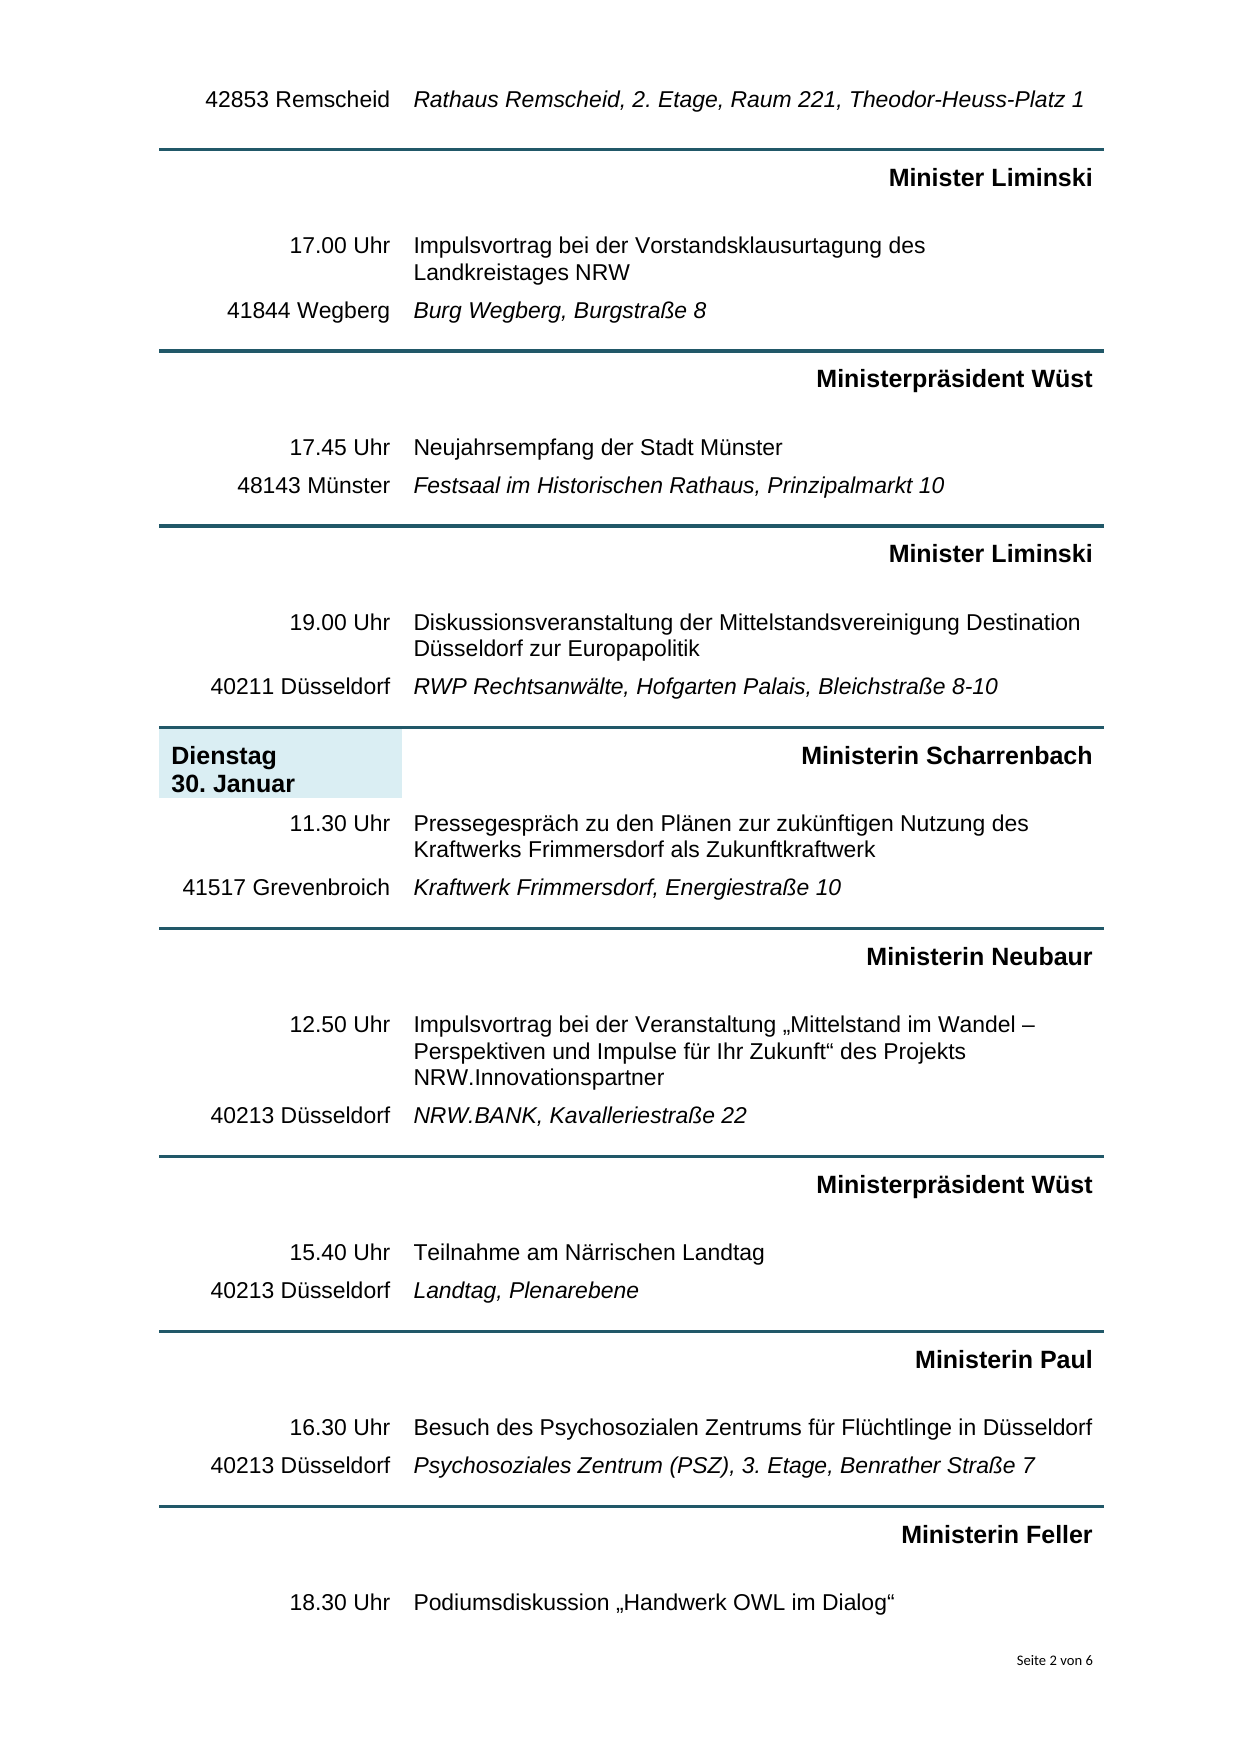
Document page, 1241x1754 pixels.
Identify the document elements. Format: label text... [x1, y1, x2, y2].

table_cell 41517 Grevenbroich [159, 863, 402, 901]
table_header Ministerpräsident Wüst [402, 353, 1104, 422]
table_cell 41844 Wegberg [159, 285, 402, 323]
table_header [159, 151, 402, 220]
table_header Ministerpräsident Wüst [402, 1158, 1104, 1227]
table_header [159, 353, 402, 422]
table_header [159, 930, 402, 999]
table_cell NRW.BANK, Kavalleriestraße 22 [402, 1090, 1104, 1128]
table_cell Teilnahme am Närrischen Landtag [402, 1227, 1104, 1265]
table_cell 12.50 Uhr [159, 1000, 402, 1090]
table_header [159, 1158, 402, 1227]
table_cell 11.30 Uhr [159, 798, 402, 863]
table_cell 17.00 Uhr [159, 220, 402, 285]
table_header Ministerin Neubaur [402, 930, 1104, 999]
table_cell Podiumsdiskussion „Handwerk OWL im Dialog“ [402, 1577, 1104, 1615]
table_cell 19.00 Uhr [159, 597, 402, 661]
table_cell Rathaus Remscheid, 2. Etage, Raum 221, Theodor-Heuss-Platz 1 [402, 74, 1104, 116]
table_cell Festsaal im Historischen Rathaus, Prinzipalmarkt 10 [402, 460, 1104, 498]
table_cell 15.40 Uhr [159, 1227, 402, 1265]
table_cell 40211 Düsseldorf [159, 661, 402, 699]
table_cell Kraftwerk Frimmersdorf, Energiestraße 10 [402, 863, 1104, 901]
table_cell Impulsvortrag bei der Vorstandsklausurtagung des Landkreistages NRW [402, 220, 1104, 285]
table_cell 40213 Düsseldorf [159, 1440, 402, 1478]
table_header Ministerin Paul [402, 1333, 1104, 1402]
table_cell Neujahrsempfang der Stadt Münster [402, 422, 1104, 460]
table_header [159, 528, 402, 597]
table_cell 18.30 Uhr [159, 1577, 402, 1615]
table_header [159, 1333, 402, 1402]
table_cell Besuch des Psychosozialen Zentrums für Flüchtlinge in Düsseldorf [402, 1402, 1104, 1440]
table_cell 42853 Remscheid [159, 74, 402, 116]
table_cell Diskussionsveranstaltung der Mittelstandsvereinigung Destination Düsseldorf zur Europapolitik [402, 597, 1104, 661]
table_cell 40213 Düsseldorf [159, 1090, 402, 1128]
table_header Dienstag 30. Januar [159, 729, 402, 798]
table_cell Pressegespräch zu den Plänen zur zukünftigen Nutzung des Kraftwerks Frimmersdorf als Zukunftkraftwerk [402, 798, 1104, 863]
table_cell 17.45 Uhr [159, 422, 402, 460]
table_header [159, 1508, 402, 1577]
table_cell Psychosoziales Zentrum (PSZ), 3. Etage, Benrather Straße 7 [402, 1440, 1104, 1478]
table_cell 16.30 Uhr [159, 1402, 402, 1440]
table_cell 48143 Münster [159, 460, 402, 498]
table_cell Burg Wegberg, Burgstraße 8 [402, 285, 1104, 323]
table_header Minister Liminski [402, 528, 1104, 597]
table_cell Impulsvortrag bei der Veranstaltung „Mittelstand im Wandel – Perspektiven und Impulse für Ihr Zukunft“ des Projekts NRW.Innovationspartner [402, 1000, 1104, 1090]
table_header Minister Liminski [402, 151, 1104, 220]
table_header Ministerin Scharrenbach [402, 729, 1104, 798]
table_header Ministerin Feller [402, 1508, 1104, 1577]
table_cell RWP Rechtsanwälte, Hofgarten Palais, Bleichstraße 8-10 [402, 661, 1104, 699]
table_cell Landtag, Plenarebene [402, 1265, 1104, 1303]
table_cell 40213 Düsseldorf [159, 1265, 402, 1303]
